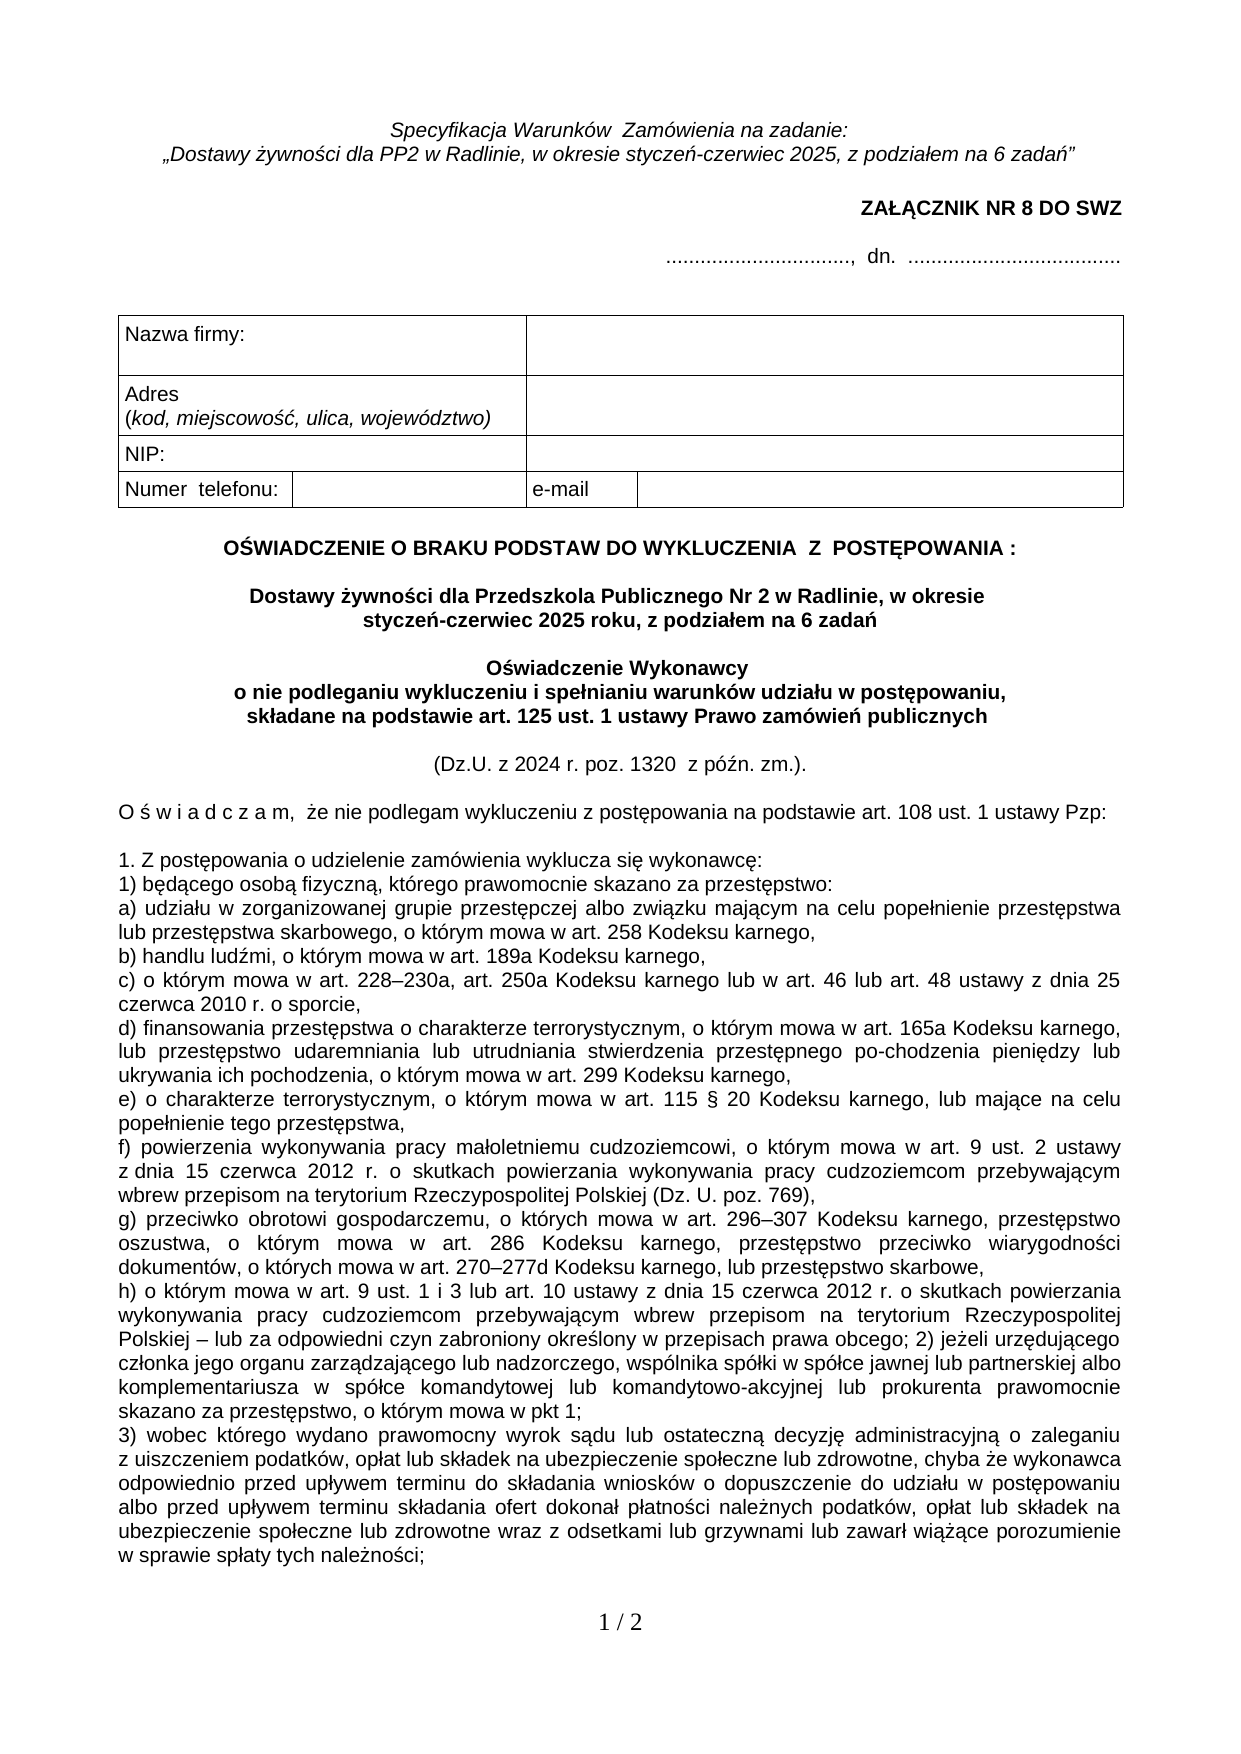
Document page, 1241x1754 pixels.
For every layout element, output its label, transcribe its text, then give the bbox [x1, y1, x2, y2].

table_cell Adres (kod, miejscowość, ulica, województwo) [119, 376, 526, 435]
text a) udziału w zorganizowanej grupie przestępczej albo związku mającym na celu popełnienie przestępstwa lub przestępstwa skarbowego, o którym mowa w art. 258 Kodeksu karnego, [118, 896, 1122, 943]
table_cell e-mail [527, 472, 637, 507]
table_header [527, 316, 1123, 375]
text Dostawy żywności dla Przedszkola Publicznego Nr 2 w Radlinie, w okresie [118, 584, 1122, 608]
table_cell [527, 436, 1123, 471]
text h) o którym mowa w art. 9 ust. 1 i 3 lub art. 10 ustawy z dnia 15 czerwca 2012 r. o skutkach powierzania wykonywania pracy cudzoziemcom przebywającym wbrew przepisom na terytorium Rzeczypospolitej Polskiej – lub za odpowiedni czyn zabroniony określony w przepisach prawa obcego; 2) jeżeli urzędującego członka jego organu zarządzającego lub nadzorczego, wspólnika spółki w spółce jawnej lub partnerskiej albo komplementariusza w spółce komandytowej lub komandytowo-akcyjnej lub prokurenta prawomocnie skazano za przestępstwo, o którym mowa w pkt 1; [118, 1279, 1122, 1423]
text d) finansowania przestępstwa o charakterze terrorystycznym, o którym mowa w art. 165a Kodeksu karnego, lub przestępstwo udaremniania lub utrudniania stwierdzenia przestępnego po-chodzenia pieniędzy lub ukrywania ich pochodzenia, o którym mowa w art. 299 Kodeksu karnego, [118, 1015, 1122, 1087]
text ZAŁĄCZNIK NR 8 DO SWZ [118, 196, 1122, 219]
text (Dz.U. z 2024 r. poz. 1320 z późn. zm.). [118, 752, 1122, 776]
text składane na podstawie art. 125 ust. 1 ustawy Prawo zamówień publicznych [118, 704, 1122, 728]
table_cell [638, 472, 1123, 507]
text c) o którym mowa w art. 228–230a, art. 250a Kodeksu karnego lub w art. 46 lub art. 48 ustawy z dnia 25 czerwca 2010 r. o sporcie, [118, 967, 1122, 1015]
text O ś w i a d c z a m, że nie podlegam wykluczeniu z postępowania na podstawie art. 108 ust. 1 ustawy Pzp: [118, 800, 1122, 824]
text 3) wobec którego wydano prawomocny wyrok sądu lub ostateczną decyzję administracyjną o zaleganiu z uiszczeniem podatków, opłat lub składek na ubezpieczenie społeczne lub zdrowotne, chyba że wykonawca odpowiednio przed upływem terminu do składania wniosków o dopuszczenie do udziału w postępowaniu albo przed upływem terminu składania ofert dokonał płatności należnych podatków, opłat lub składek na ubezpieczenie społeczne lub zdrowotne wraz z odsetkami lub grzywnami lub zawarł wiążące porozumienie w sprawie spłaty tych należności; [118, 1423, 1122, 1566]
table_cell [293, 472, 526, 507]
text g) przeciwko obrotowi gospodarczemu, o których mowa w art. 296–307 Kodeksu karnego, przestępstwo oszustwa, o którym mowa w art. 286 Kodeksu karnego, przestępstwo przeciwko wiarygodności dokumentów, o których mowa w art. 270–277d Kodeksu karnego, lub przestępstwo skarbowe, [118, 1207, 1122, 1279]
text ................................, dn. ..................................... [118, 243, 1122, 267]
table_cell Numer telefonu: [119, 472, 292, 507]
text 1) będącego osobą fizyczną, którego prawomocnie skazano za przestępstwo: [118, 872, 1122, 896]
text e) o charakterze terrorystycznym, o którym mowa w art. 115 § 20 Kodeksu karnego, lub mające na celu popełnienie tego przestępstwa, [118, 1087, 1122, 1135]
text f) powierzenia wykonywania pracy małoletniemu cudzoziemcowi, o którym mowa w art. 9 ust. 2 ustawy z dnia 15 czerwca 2012 r. o skutkach powierzania wykonywania pracy cudzoziemcom przebywającym wbrew przepisom na terytorium Rzeczypospolitej Polskiej (Dz. U. poz. 769), [118, 1135, 1122, 1207]
table_header Nazwa firmy: [119, 316, 526, 375]
text b) handlu ludźmi, o którym mowa w art. 189a Kodeksu karnego, [118, 943, 1122, 967]
text OŚWIADCZENIE O BRAKU PODSTAW DO WYKLUCZENIA Z POSTĘPOWANIA : [118, 536, 1122, 560]
text 1. Z postępowania o udzielenie zamówienia wyklucza się wykonawcę: [118, 848, 1122, 872]
text Oświadczenie Wykonawcy [118, 656, 1122, 680]
table_cell NIP: [119, 436, 526, 471]
table_cell [527, 376, 1123, 435]
text styczeń-czerwiec 2025 roku, z podziałem na 6 zadań [118, 608, 1122, 632]
text o nie podleganiu wykluczeniu i spełnianiu warunków udziału w postępowaniu, [118, 680, 1122, 704]
